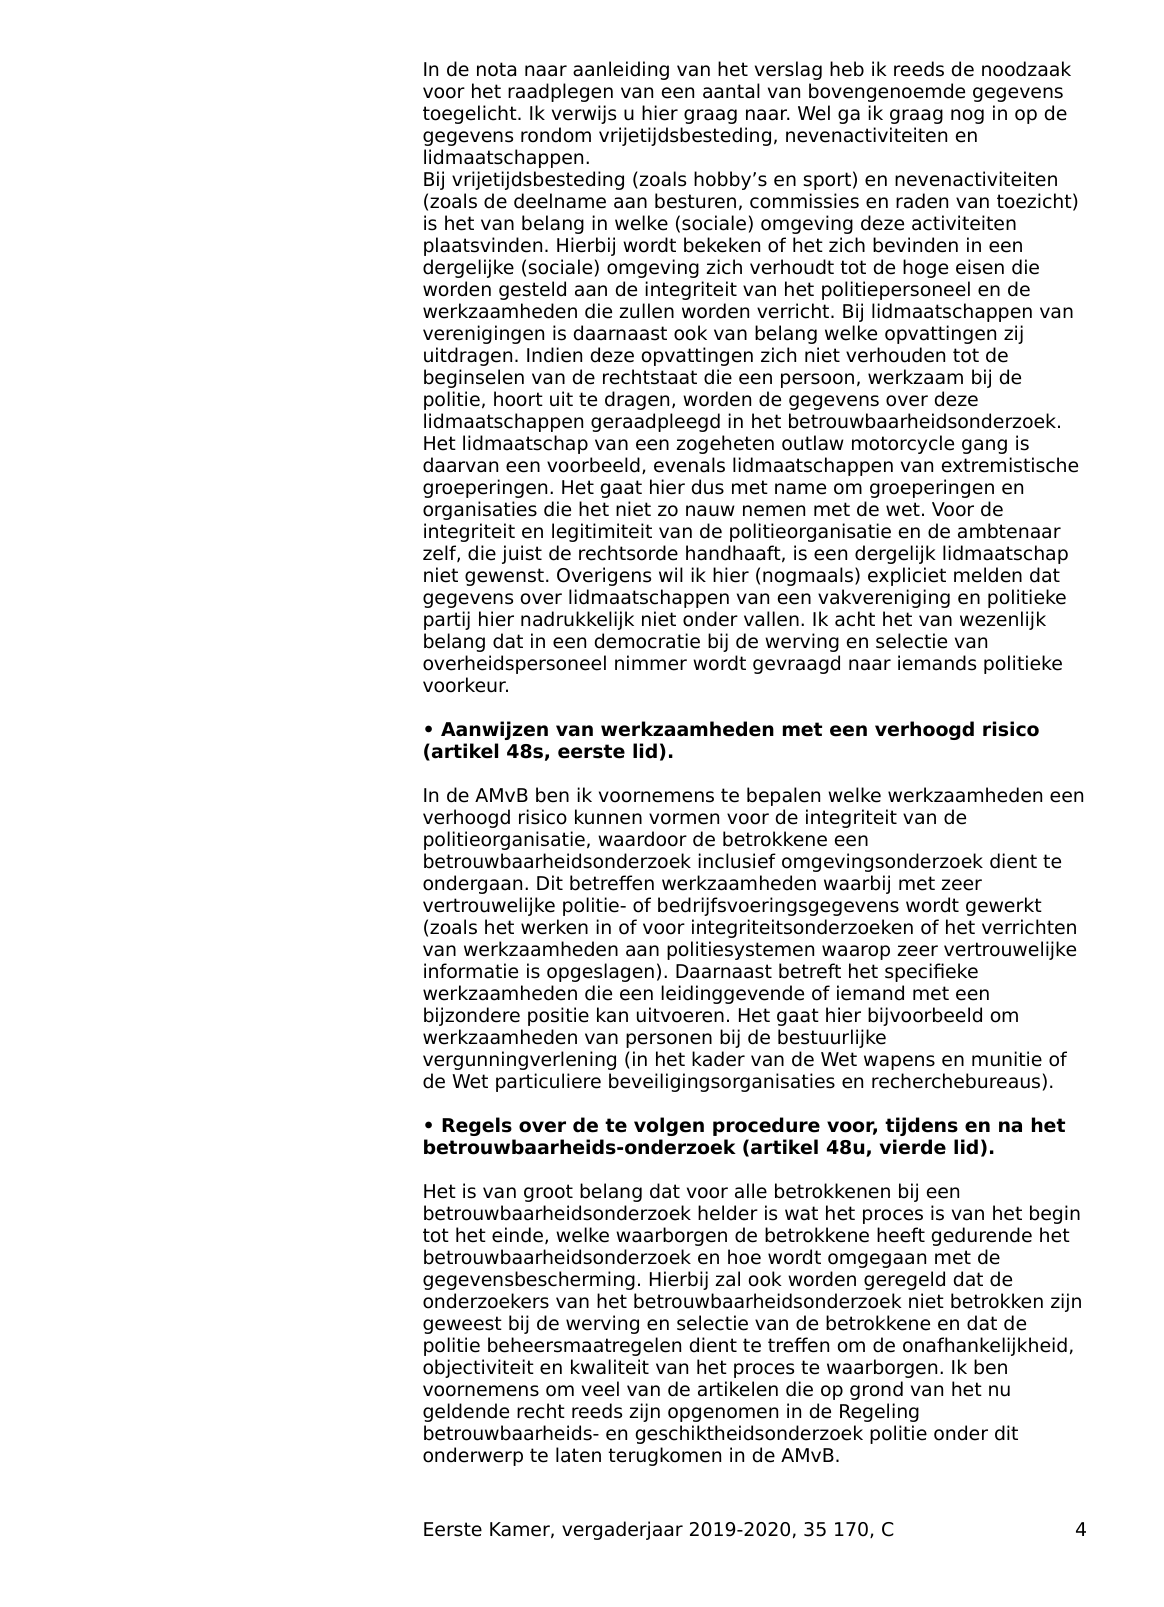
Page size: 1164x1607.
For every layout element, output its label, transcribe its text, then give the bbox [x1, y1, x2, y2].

text Bij vrijetijdsbesteding (zoals hobby’s en sport) en nevenactiviteiten (zoals de deelname aan besturen, commissies en raden van toezicht) is het van belang in welke (sociale) omgeving deze activiteiten plaatsvinden. Hierbij wordt bekeken of het zich bevinden in een dergelijke (sociale) omgeving zich verhoudt tot de hoge eisen die worden gesteld aan de integriteit van het politiepersoneel en de werkzaamheden die zullen worden verricht. Bij lidmaatschappen van verenigingen is daarnaast ook van belang welke opvattingen zij uitdragen. Indien deze opvattingen zich niet verhouden tot de beginselen van de rechtstaat die een persoon, werkzaam bij de politie, hoort uit te dragen, worden de gegevens over deze lidmaatschappen geraadpleegd in het betrouwbaarheidsonderzoek. Het lidmaatschap van een zogeheten outlaw motorcycle gang is daarvan een voorbeeld, evenals lidmaatschappen van extremistische groeperingen. Het gaat hier dus met name om groeperingen en organisaties die het niet zo nauw nemen met de wet. Voor de integriteit en legitimiteit van de politieorganisatie en de ambtenaar zelf, die juist de rechtsorde handhaaft, is een dergelijk lidmaatschap niet gewenst. Overigens wil ik hier (nogmaals) expliciet melden dat gegevens over lidmaatschappen van een vakvereniging en politieke partij hier nadrukkelijk niet onder vallen. Ik acht het van wezenlijk belang dat in een democratie bij de werving en selectie van overheidspersoneel nimmer wordt gevraagd naar iemands politieke voorkeur. [422, 169, 1087, 696]
text Het is van groot belang dat voor alle betrokkenen bij een betrouwbaarheidsonderzoek helder is wat het proces is van het begin tot het einde, welke waarborgen de betrokkene heeft gedurende het betrouwbaarheidsonderzoek en hoe wordt omgegaan met de gegevensbescherming. Hierbij zal ook worden geregeld dat de onderzoekers van het betrouwbaarheidsonderzoek niet betrokken zijn geweest bij de werving en selectie van de betrokkene en dat de politie beheersmaatregelen dient te treffen om de onafhankelijkheid, objectiviteit en kwaliteit van het proces te waarborgen. Ik ben voornemens om veel van de artikelen die op grond van het nu geldende recht reeds zijn opgenomen in de Regeling betrouwbaarheids- en geschiktheidsonderzoek politie onder dit onderwerp te laten terugkomen in de AMvB. [422, 1181, 1087, 1467]
subtitle • Regels over de te volgen procedure voor, tijdens en na het betrouwbaarheids-onderzoek (artikel 48u, vierde lid). [422, 1115, 1087, 1159]
text In de AMvB ben ik voornemens te bepalen welke werkzaamheden een verhoogd risico kunnen vormen voor de integriteit van de politieorganisatie, waardoor de betrokkene een betrouwbaarheidsonderzoek inclusief omgevingsonderzoek dient te ondergaan. Dit betreffen werkzaamheden waarbij met zeer vertrouwelijke politie- of bedrijfsvoeringsgegevens wordt gewerkt (zoals het werken in of voor integriteitsonderzoeken of het verrichten van werkzaamheden aan politiesystemen waarop zeer vertrouwelijke informatie is opgeslagen). Daarnaast betreft het specifieke werkzaamheden die een leidinggevende of iemand met een bijzondere positie kan uitvoeren. Het gaat hier bijvoorbeeld om werkzaamheden van personen bij de bestuurlijke vergunningverlening (in het kader van de Wet wapens en munitie of de Wet particuliere beveiligingsorganisaties en recherchebureaus). [422, 785, 1087, 1092]
subtitle • Aanwijzen van werkzaamheden met een verhoogd risico (artikel 48s, eerste lid). [422, 719, 1087, 763]
text In de nota naar aanleiding van het verslag heb ik reeds de noodzaak voor het raadplegen van een aantal van bovengenoemde gegevens toegelicht. Ik verwijs u hier graag naar. Wel ga ik graag nog in op de gegevens rondom vrijetijdsbesteding, nevenactiviteiten en lidmaatschappen. [422, 59, 1087, 169]
